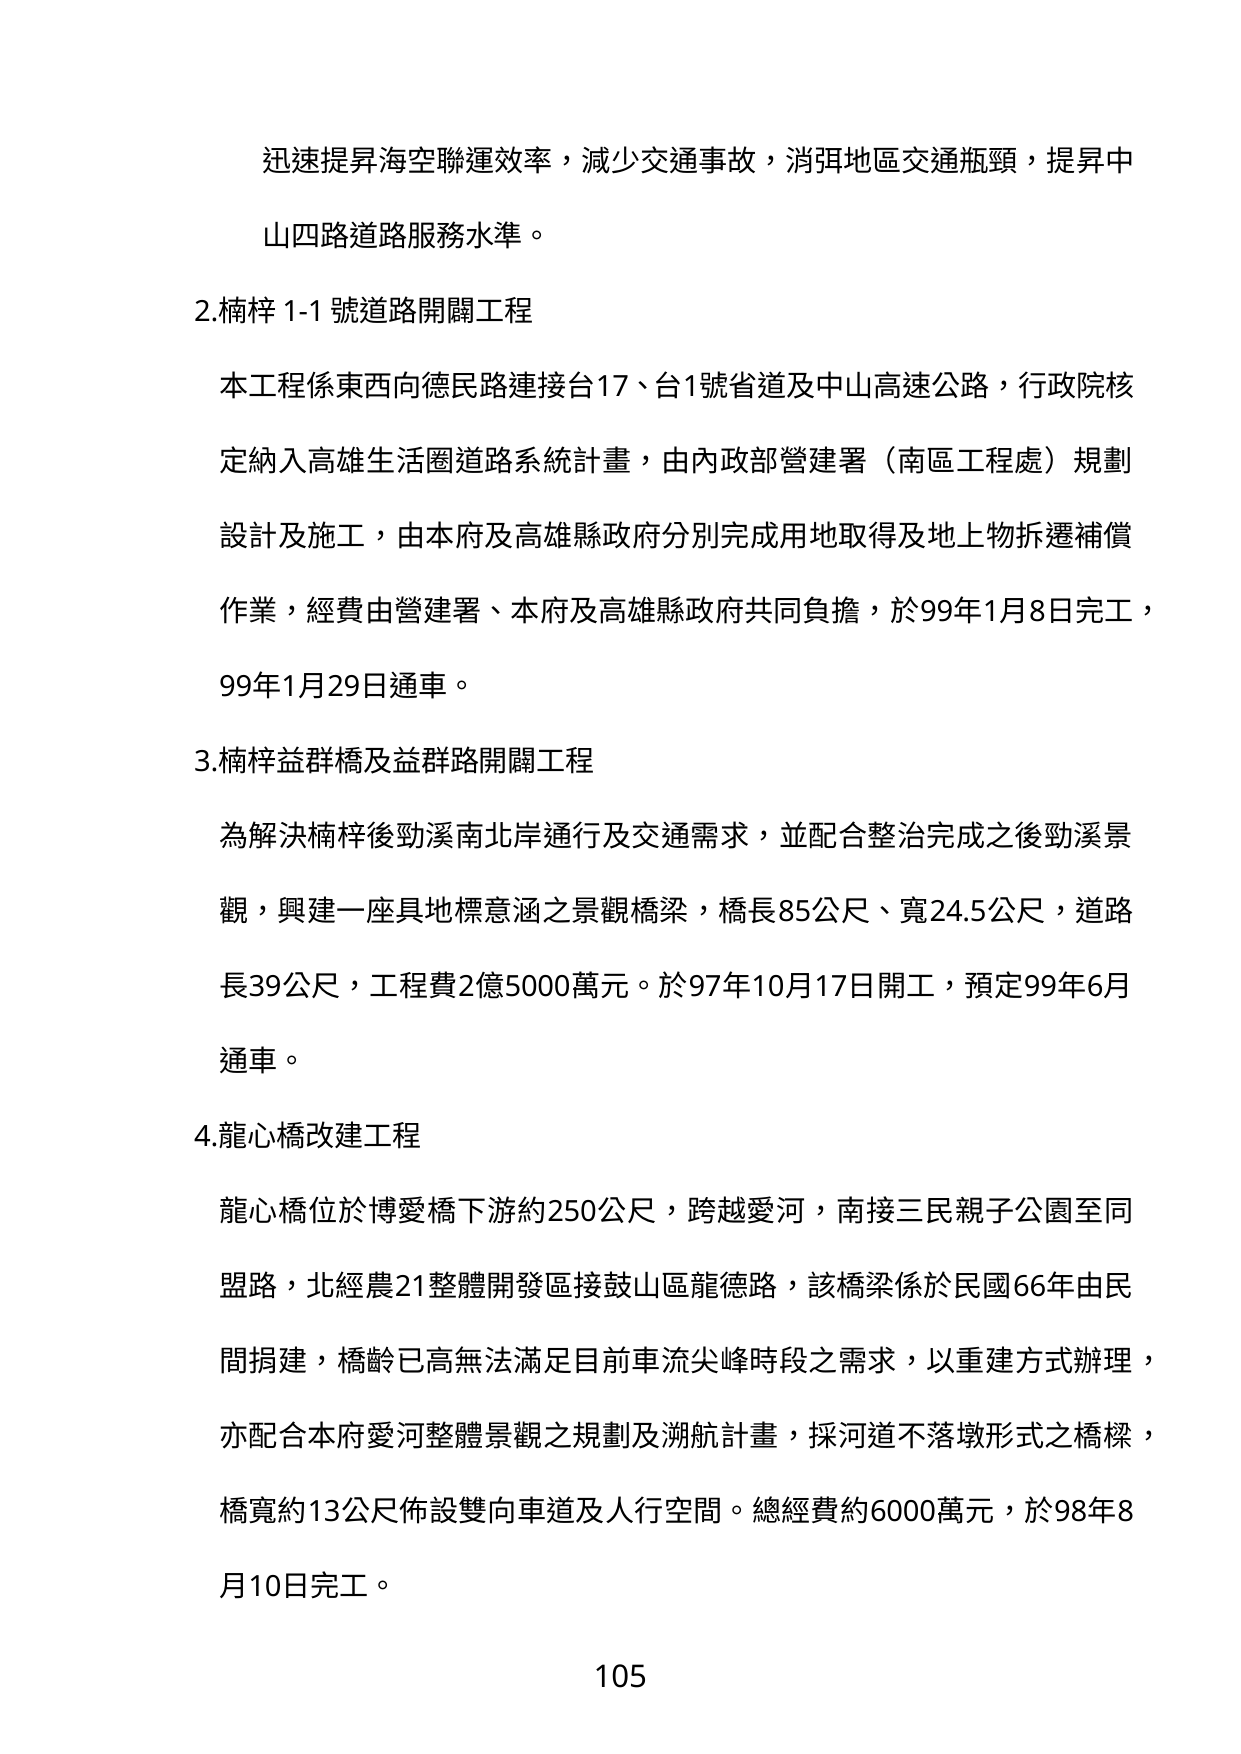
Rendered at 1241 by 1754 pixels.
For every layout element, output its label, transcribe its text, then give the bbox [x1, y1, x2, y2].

text 本工程係東西向德民路連接台17、台1號省道及中山高速公路，行政院核定納入高雄生活圈道路系統計畫，由內政部營建署（南區工程處）規劃設計及施工，由本府及高雄縣政府分別完成用地取得及地上物拆遷補償作業，經費由營建署、本府及高雄縣政府共同負擔，於99年1月8日完工，99年1月29日通車。 [219, 346, 1134, 721]
text 4.龍心橋改建工程 [194, 1096, 1134, 1171]
text 龍心橋位於博愛橋下游約250公尺，跨越愛河，南接三民親子公園至同盟路，北經農21整體開發區接鼓山區龍德路，該橋梁係於民國66年由民間捐建，橋齡已高無法滿足目前車流尖峰時段之需求，以重建方式辦理，亦配合本府愛河整體景觀之規劃及溯航計畫，採河道不落墩形式之橋樑，橋寬約13公尺佈設雙向車道及人行空間。總經費約6000萬元，於98年8月10日完工。 [219, 1171, 1134, 1621]
text 3.楠梓益群橋及益群路開闢工程 [194, 721, 1134, 796]
text 2.楠梓1-1號道路開闢工程 [194, 271, 1134, 346]
text 迅速提昇海空聯運效率，減少交通事故，消弭地區交通瓶頸，提昇中山四路道路服務水準。 [219, 121, 1134, 271]
text 為解決楠梓後勁溪南北岸通行及交通需求，並配合整治完成之後勁溪景觀，興建一座具地標意涵之景觀橋梁，橋長85公尺、寬24.5公尺，道路長39公尺，工程費2億5000萬元。於97年10月17日開工，預定99年6月通車。 [219, 796, 1134, 1096]
